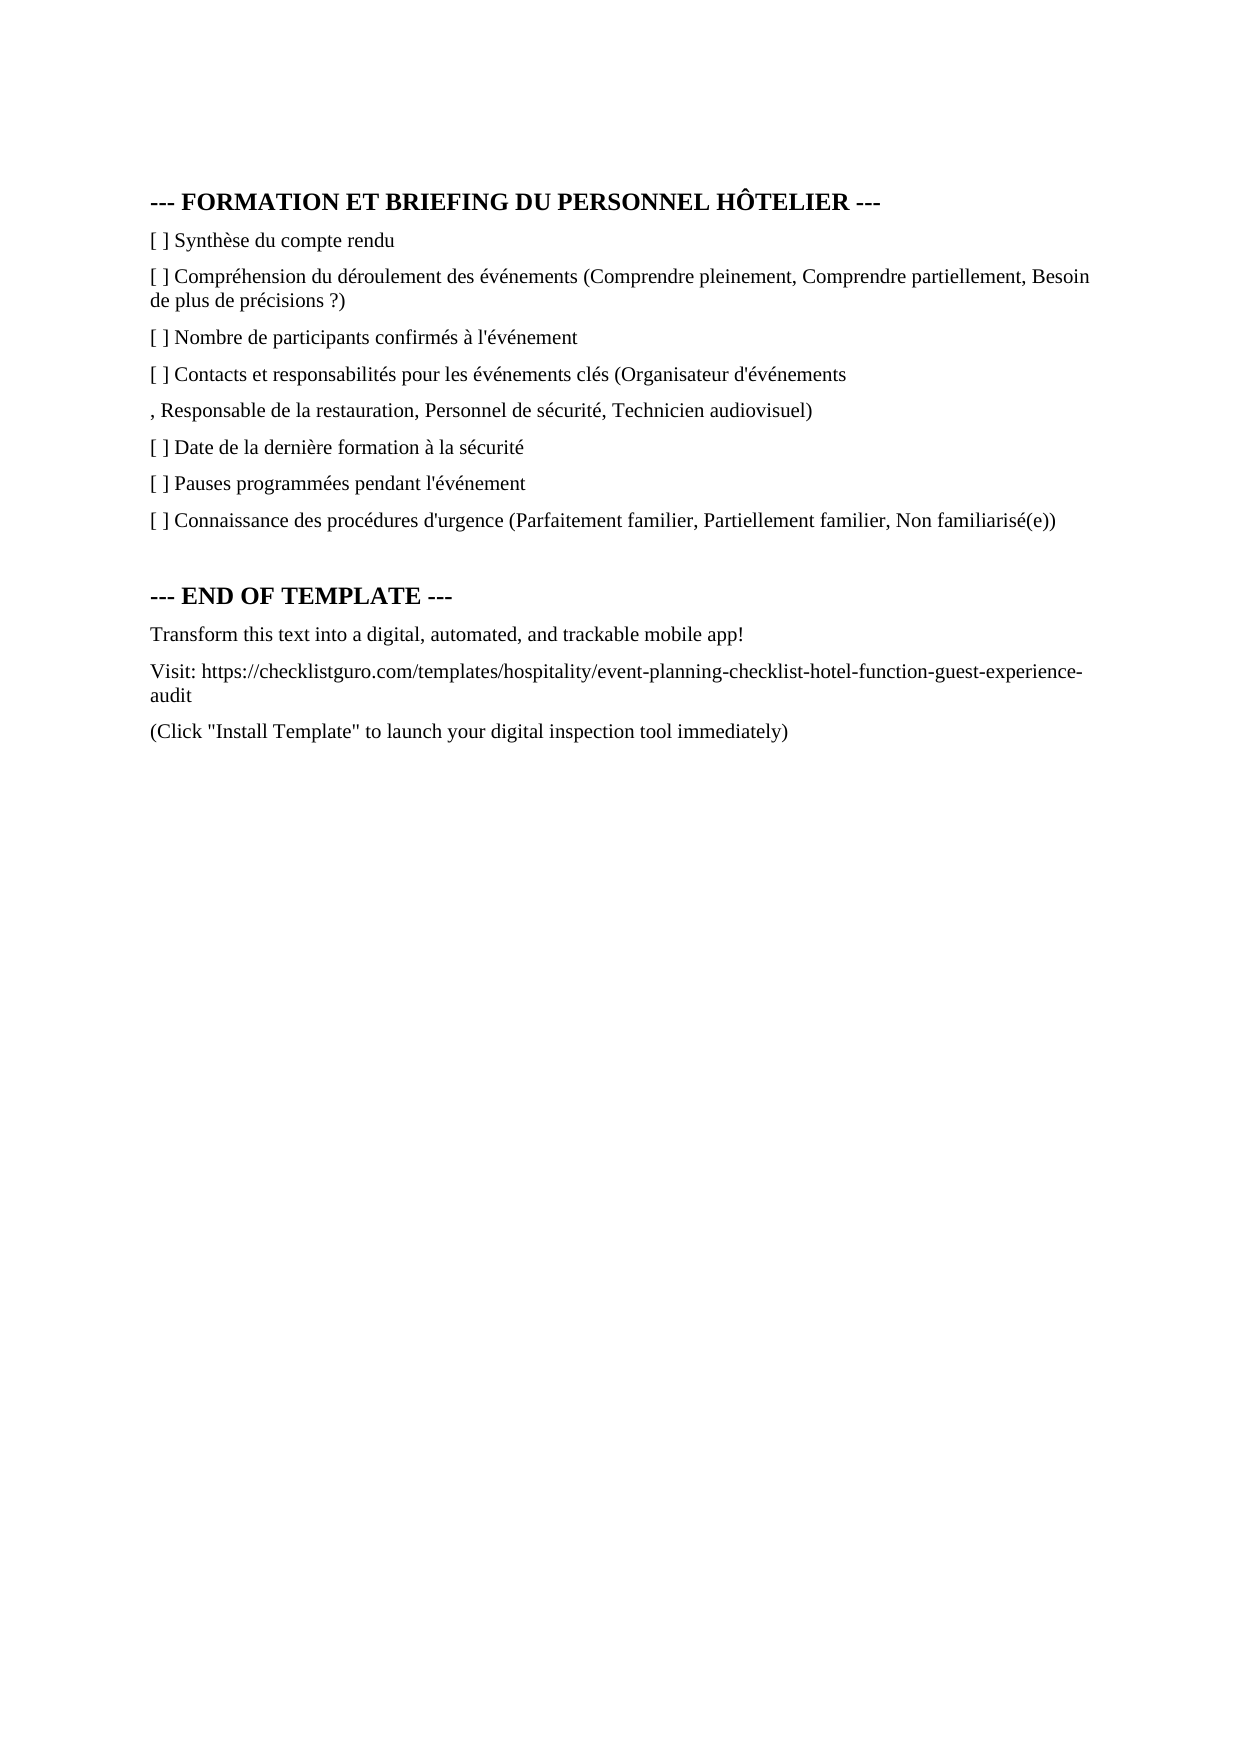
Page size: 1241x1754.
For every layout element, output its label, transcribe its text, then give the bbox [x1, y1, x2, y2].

text , Responsable de la restauration, Personnel de sécurité, Technicien audiovisuel) [150, 398, 1090, 422]
text [ ] Connaissance des procédures d'urgence (Parfaitement familier, Partiellement familier, Non familiarisé(e)) [150, 508, 1090, 532]
text [ ] Date de la dernière formation à la sécurité [150, 435, 1090, 459]
text [ ] Contacts et responsabilités pour les événements clés (Organisateur d'événements [150, 362, 1090, 386]
text [ ] Pauses programmées pendant l'événement [150, 471, 1090, 495]
text --- END OF TEMPLATE --- [150, 581, 1090, 610]
text [ ] Synthèse du compte rendu [150, 228, 1090, 252]
text Visit: https://checklistguro.com/templates/hospitality/event-planning-checklist-hotel-function-guest-experience-audit [150, 659, 1090, 707]
text (Click "Install Template" to launch your digital inspection tool immediately) [150, 719, 1090, 743]
text Transform this text into a digital, automated, and trackable mobile app! [150, 622, 1090, 646]
text [ ] Compréhension du déroulement des événements (Comprendre pleinement, Comprendre partiellement, Besoin de plus de précisions ?) [150, 264, 1090, 312]
text [ ] Nombre de participants confirmés à l'événement [150, 325, 1090, 349]
text --- FORMATION ET BRIEFING DU PERSONNEL HÔTELIER --- [150, 187, 1090, 215]
